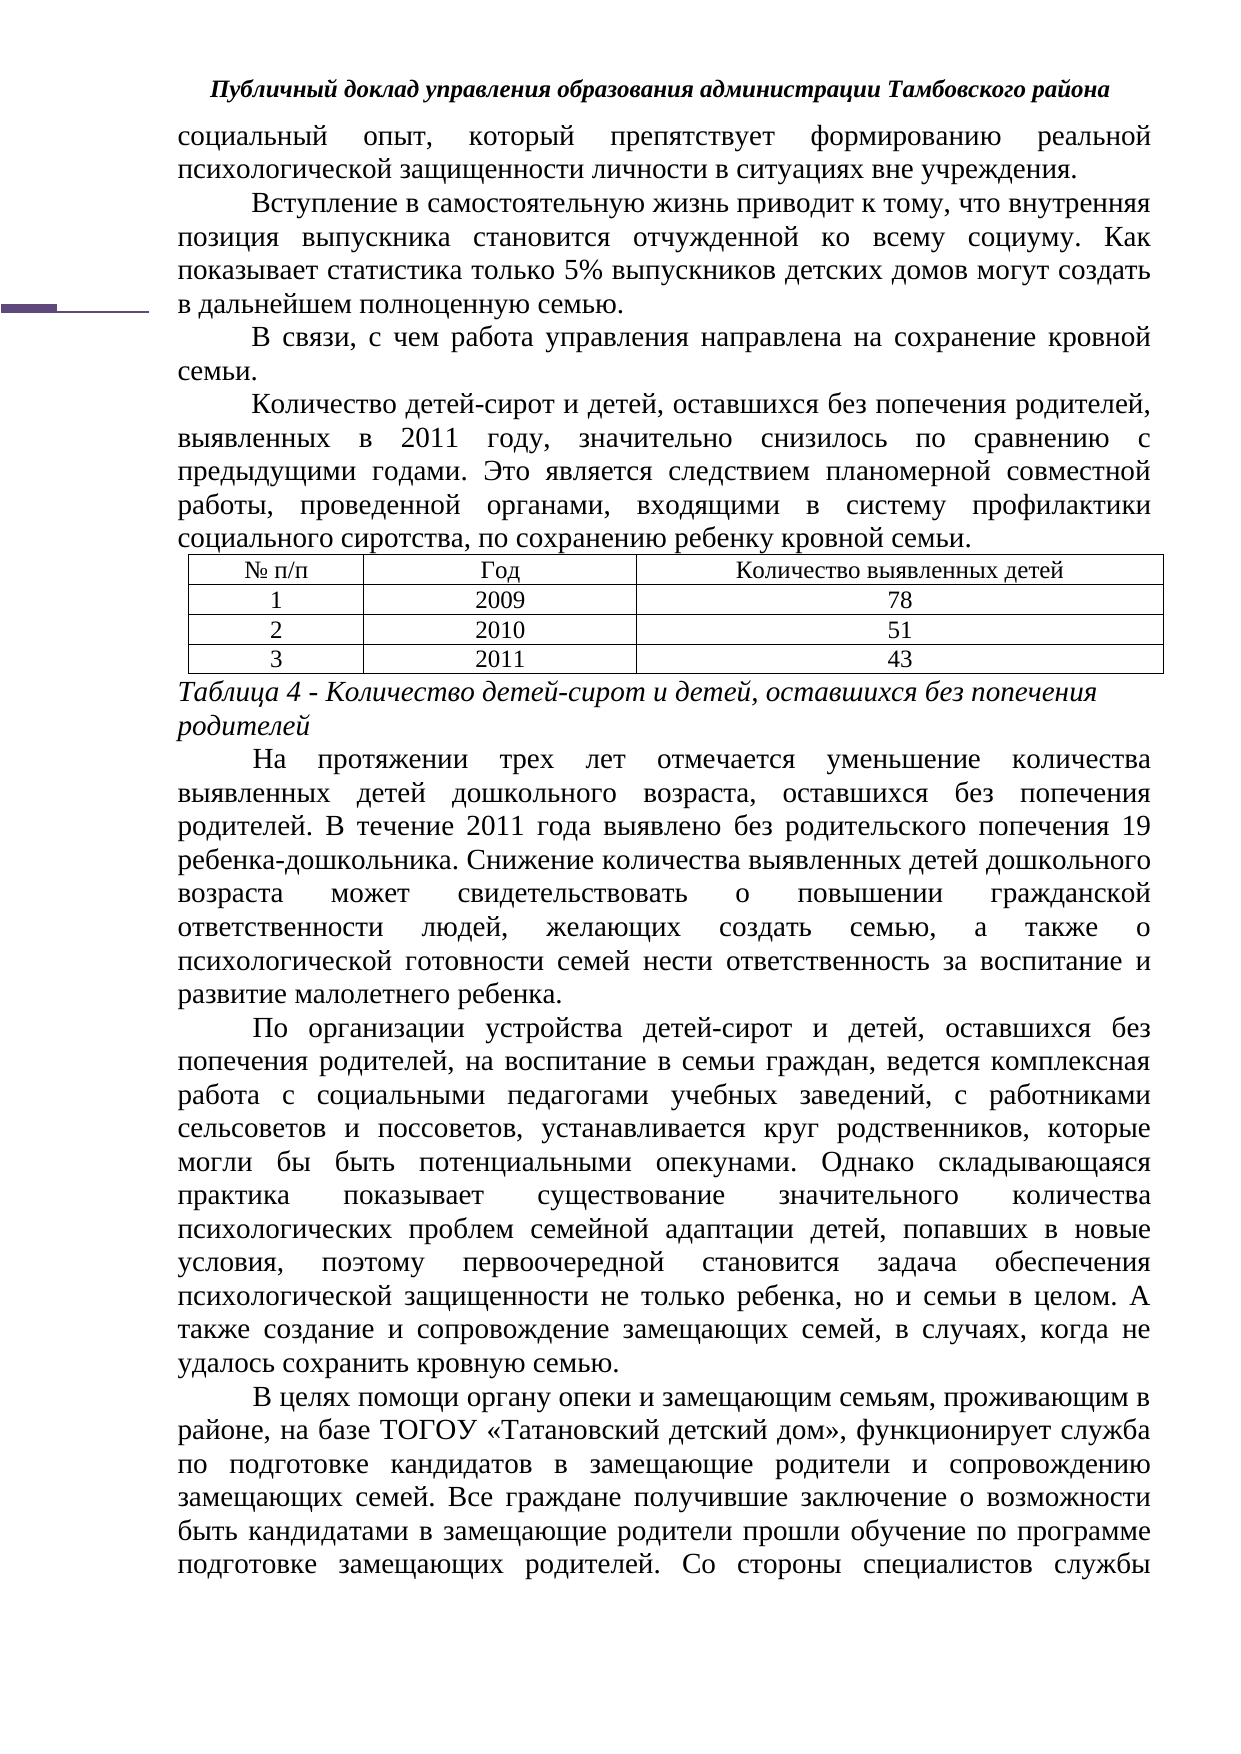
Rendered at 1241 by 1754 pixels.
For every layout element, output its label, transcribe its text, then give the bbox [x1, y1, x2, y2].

text На протяжении трех лет отмечается уменьшение количества выявленных детей дошкольного возраста, оставшихся без попечения родителей. В течение 2011 года выявлено без родительского попечения 19 ребенка-дошкольника. Снижение количества выявленных детей дошкольного возраста может свидетельствовать о повышении гражданской ответственности людей, желающих создать семью, а также о психологической готовности семей нести ответственность за воспитание и развитие малолетнего ребенка. [177, 741, 1152, 1010]
table_cell 78 [637, 585, 1163, 614]
table_header Количество выявленных детей [637, 555, 1163, 584]
table_cell 43 [637, 645, 1163, 673]
text Таблица 4 - Количество детей-сирот и детей, оставшихся без попечения родителей [177, 674, 1152, 741]
text По организации устройства детей-сирот и детей, оставшихся без попечения родителей, на воспитание в семьи граждан, ведется комплексная работа с социальными педагогами учебных заведений, с работниками сельсоветов и поссоветов, устанавливается круг родственников, которые могли бы быть потенциальными опекунами. Однако складывающаяся практика показывает существование значительного количества психологических проблем семейной адаптации детей, попавших в новые условия, поэтому первоочередной становится задача обеспечения психологической защищенности не только ребенка, но и семьи в целом. А также создание и сопровождение замещающих семей, в случаях, когда не удалось сохранить кровную семью. [177, 1010, 1152, 1379]
table_cell 2011 [364, 645, 636, 673]
text В связи, с чем работа управления направлена на сохранение кровной семьи. [177, 319, 1152, 386]
table_cell 2 [189, 615, 363, 643]
table_cell 2009 [364, 585, 636, 614]
table_cell 2010 [364, 615, 636, 643]
text Количество детей-сирот и детей, оставшихся без попечения родителей, выявленных в 2011 году, значительно снизилось по сравнению с предыдущими годами. Это является следствием планомерной совместной работы, проведенной органами, входящими в систему профилактики социального сиротства, по сохранению ребенку кровной семьи. [177, 386, 1152, 554]
text Вступление в самостоятельную жизнь приводит к тому, что внутренняя позиция выпускника становится отчужденной ко всему социуму. Как показывает статистика только 5% выпускников детских домов могут создать в дальнейшем полноценную семью. [177, 185, 1152, 319]
table_header Год [364, 555, 636, 584]
table_cell 1 [189, 585, 363, 614]
table_header № п/п [189, 555, 363, 584]
text социальный опыт, который препятствует формированию реальной психологической защищенности личности в ситуациях вне учреждения. [177, 118, 1152, 185]
table_cell 3 [189, 645, 363, 673]
table_cell 51 [637, 615, 1163, 643]
text В целях помощи органу опеки и замещающим семьям, проживающим в районе, на базе ТОГОУ «Татановский детский дом», функционирует служба по подготовке кандидатов в замещающие родители и сопровождению замещающих семей. Все граждане получившие заключение о возможности быть кандидатами в замещающие родители прошли обучение по программе подготовке замещающих родителей. Со стороны специалистов службы [177, 1379, 1152, 1580]
